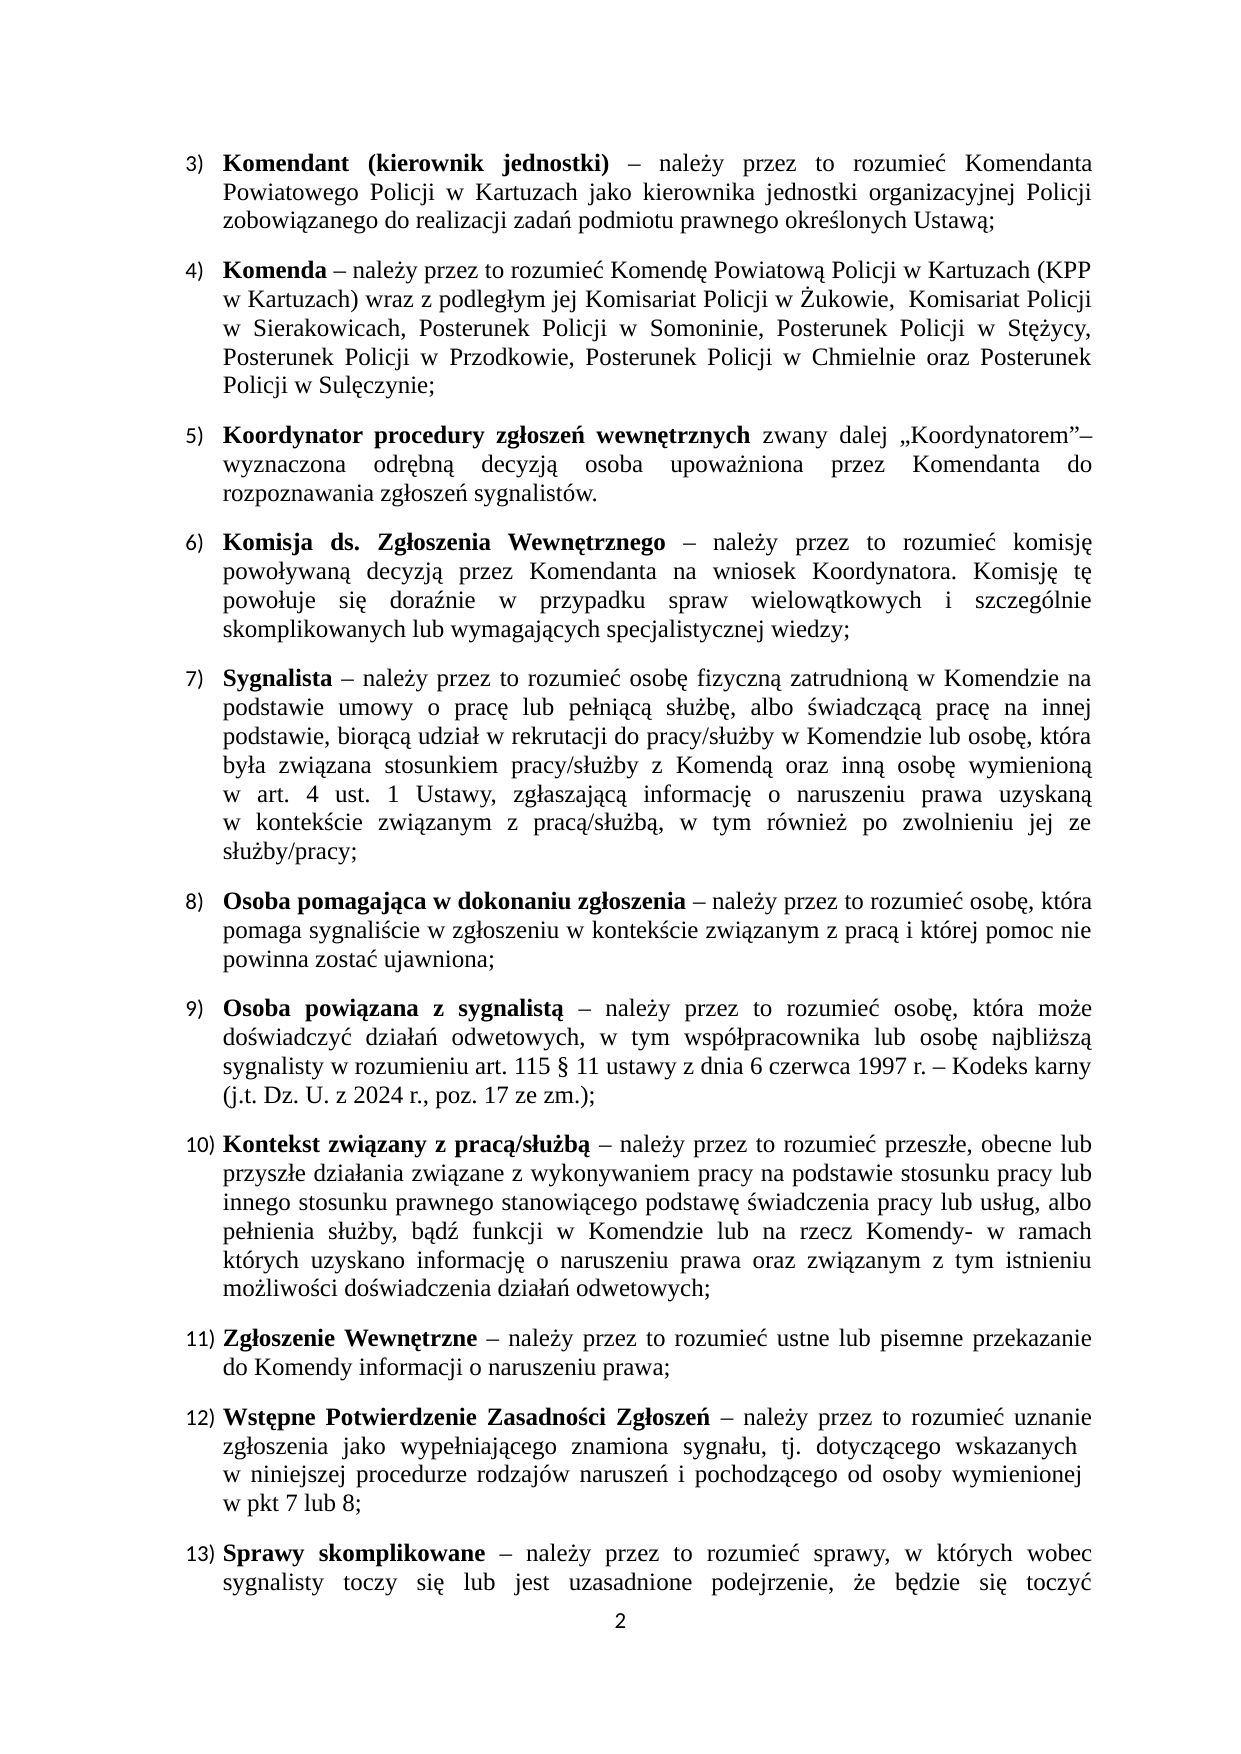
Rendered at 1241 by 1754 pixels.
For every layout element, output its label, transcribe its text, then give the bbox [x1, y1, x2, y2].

list Koordynator procedury zgłoszeń wewnętrznych zwany dalej „Koordynatorem”– wyznaczona odrębną decyzją osoba upoważniona przez Komendanta do rozpoznawania zgłoszeń sygnalistów. [185, 420, 1093, 506]
list Osoba pomagająca w dokonaniu zgłoszenia – należy przez to rozumieć osobę, która pomaga sygnaliście w zgłoszeniu w kontekście związanym z pracą i której pomoc nie powinna zostać ujawniona; [185, 886, 1093, 972]
list Wstępne Potwierdzenie Zasadności Zgłoszeń – należy przez to rozumieć uznanie zgłoszenia jako wypełniającego znamiona sygnału, tj. dotyczącego wskazanych w niniejszej procedurze rodzajów naruszeń i pochodzącego od osoby wymienionej w pkt 7 lub 8; [185, 1402, 1093, 1517]
list Sprawy skomplikowane – należy przez to rozumieć sprawy, w których wobec sygnalisty toczy się lub jest uzasadnione podejrzenie, że będzie się toczyć [185, 1538, 1093, 1596]
list Osoba powiązana z sygnalistą – należy przez to rozumieć osobę, która może doświadczyć działań odwetowych, w tym współpracownika lub osobę najbliższą sygnalisty w rozumieniu art. 115 § 11 ustawy z dnia 6 czerwca 1997 r. – Kodeks karny (j.t. Dz. U. z 2024 r., poz. 17 ze zm.); [185, 993, 1093, 1108]
list Komenda – należy przez to rozumieć Komendę Powiatową Policji w Kartuzach (KPP w Kartuzach) wraz z podległym jej Komisariat Policji w Żukowie, Komisariat Policji w Sierakowicach, Posterunek Policji w Somoninie, Posterunek Policji w Stężycy, Posterunek Policji w Przodkowie, Posterunek Policji w Chmielnie oraz Posterunek Policji w Sulęczynie; [185, 255, 1093, 399]
list Sygnalista – należy przez to rozumieć osobę fizyczną zatrudnioną w Komendzie na podstawie umowy o pracę lub pełniącą służbę, albo świadczącą pracę na innej podstawie, biorącą udział w rekrutacji do pracy/służby w Komendzie lub osobę, która była związana stosunkiem pracy/służby z Komendą oraz inną osobę wymienioną w art. 4 ust. 1 Ustawy, zgłaszającą informację o naruszeniu prawa uzyskaną w kontekście związanym z pracą/służbą, w tym również po zwolnieniu jej ze służby/pracy; [185, 663, 1093, 865]
list Komendant (kierownik jednostki) – należy przez to rozumieć Komendanta Powiatowego Policji w Kartuzach jako kierownika jednostki organizacyjnej Policji zobowiązanego do realizacji zadań podmiotu prawnego określonych Ustawą; [185, 148, 1093, 234]
list Komisja ds. Zgłoszenia Wewnętrznego – należy przez to rozumieć komisję powoływaną decyzją przez Komendanta na wniosek Koordynatora. Komisję tę powołuje się doraźnie w przypadku spraw wielowątkowych i szczególnie skomplikowanych lub wymagających specjalistycznej wiedzy; [185, 527, 1093, 643]
list Zgłoszenie Wewnętrzne – należy przez to rozumieć ustne lub pisemne przekazanie do Komendy informacji o naruszeniu prawa; [185, 1323, 1093, 1381]
list Kontekst związany z pracą/służbą – należy przez to rozumieć przeszłe, obecne lub przyszłe działania związane z wykonywaniem pracy na podstawie stosunku pracy lub innego stosunku prawnego stanowiącego podstawę świadczenia pracy lub usług, albo pełnienia służby, bądź funkcji w Komendzie lub na rzecz Komendy- w ramach których uzyskano informację o naruszeniu prawa oraz związanym z tym istnieniu możliwości doświadczenia działań odwetowych; [185, 1129, 1093, 1302]
